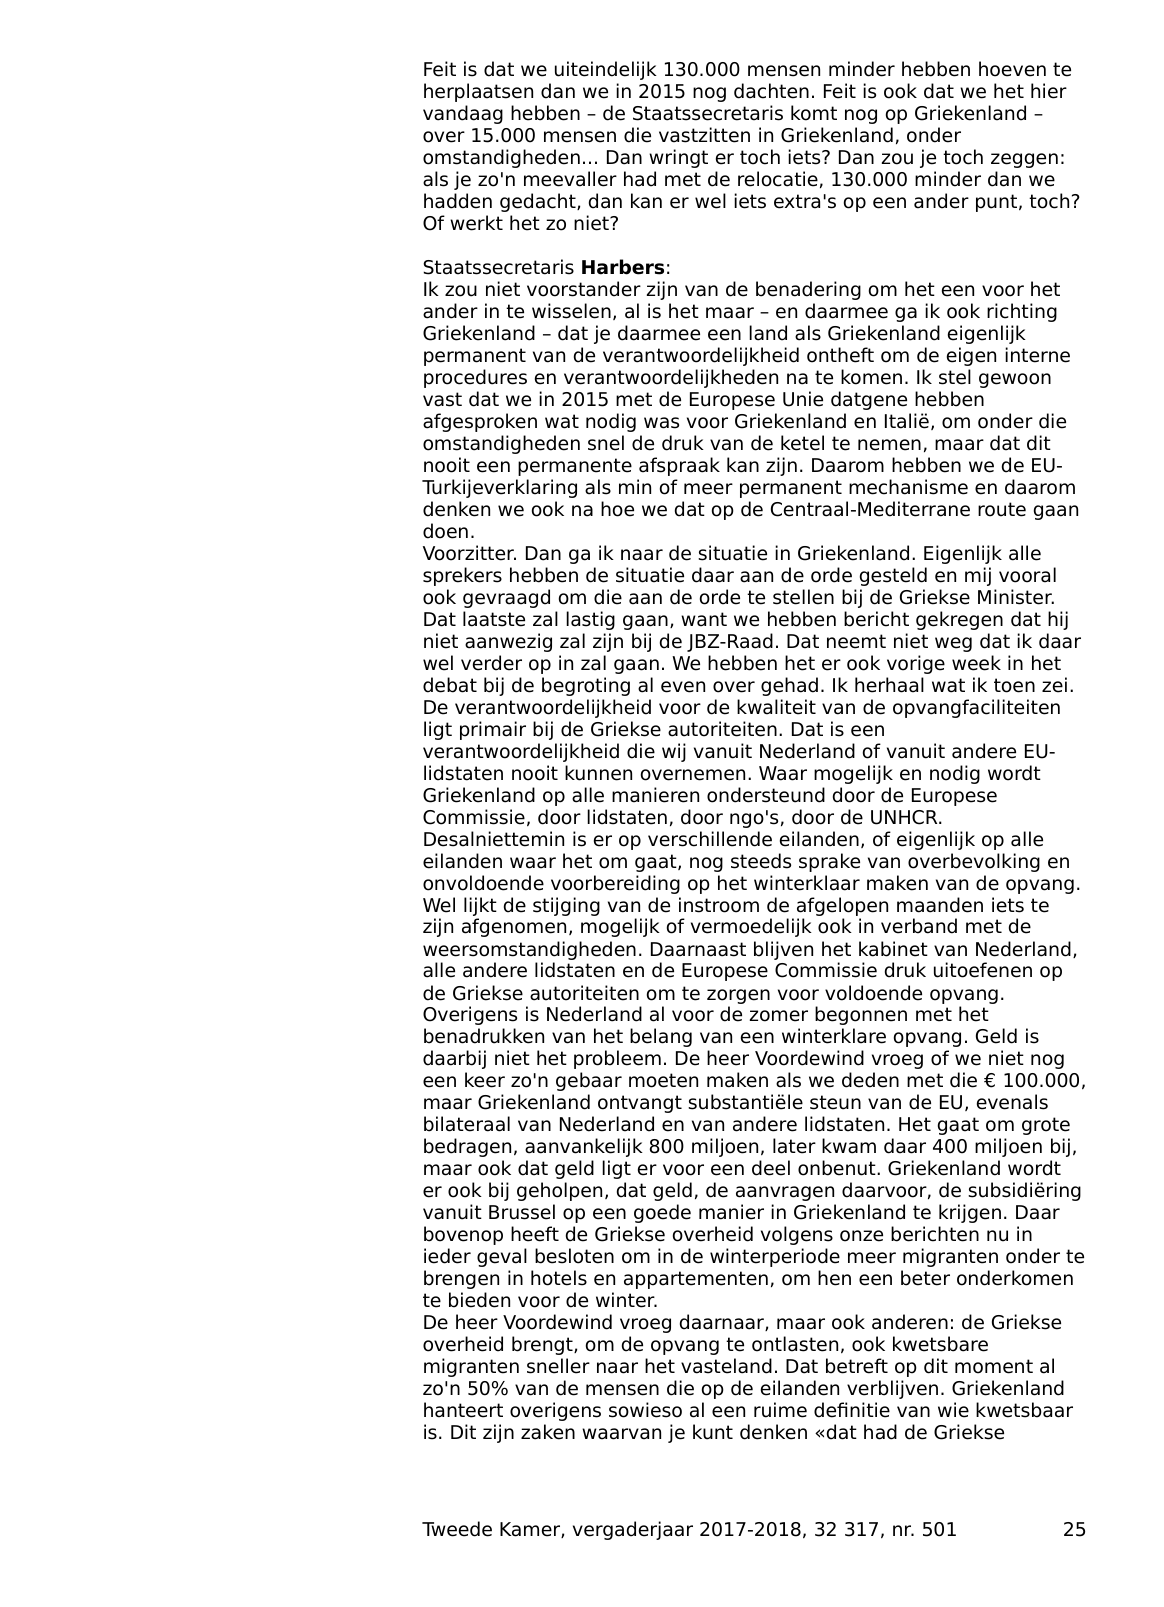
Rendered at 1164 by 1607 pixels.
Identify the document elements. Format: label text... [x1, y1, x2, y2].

text Feit is dat we uiteindelijk 130.000 mensen minder hebben hoeven te herplaatsen dan we in 2015 nog dachten. Feit is ook dat we het hier vandaag hebben – de Staatssecretaris komt nog op Griekenland – over 15.000 mensen die vastzitten in Griekenland, onder omstandigheden... Dan wringt er toch iets? Dan zou je toch zeggen: als je zo'n meevaller had met de relocatie, 130.000 minder dan we hadden gedacht, dan kan er wel iets extra's op een ander punt, toch? Of werkt het zo niet? [422, 59, 1087, 235]
text Overigens is Nederland al voor de zomer begonnen met het benadrukken van het belang van een winterklare opvang. Geld is daarbij niet het probleem. De heer Voordewind vroeg of we niet nog een keer zo'n gebaar moeten maken als we deden met die € 100.000, maar Griekenland ontvangt substantiële steun van de EU, evenals bilateraal van Nederland en van andere lidstaten. Het gaat om grote bedragen, aanvankelijk 800 miljoen, later kwam daar 400 miljoen bij, maar ook dat geld ligt er voor een deel onbenut. Griekenland wordt er ook bij geholpen, dat geld, de aanvragen daarvoor, de subsidiëring vanuit Brussel op een goede manier in Griekenland te krijgen. Daar bovenop heeft de Griekse overheid volgens onze berichten nu in ieder geval besloten om in de winterperiode meer migranten onder te brengen in hotels en appartementen, om hen een beter onderkomen te bieden voor de winter. [422, 1004, 1087, 1312]
text Voorzitter. Dan ga ik naar de situatie in Griekenland. Eigenlijk alle sprekers hebben de situatie daar aan de orde gesteld en mij vooral ook gevraagd om die aan de orde te stellen bij de Griekse Minister. Dat laatste zal lastig gaan, want we hebben bericht gekregen dat hij niet aanwezig zal zijn bij de JBZ-Raad. Dat neemt niet weg dat ik daar wel verder op in zal gaan. We hebben het er ook vorige week in het debat bij de begroting al even over gehad. Ik herhaal wat ik toen zei. De verantwoordelijkheid voor de kwaliteit van de opvangfaciliteiten ligt primair bij de Griekse autoriteiten. Dat is een verantwoordelijkheid die wij vanuit Nederland of vanuit andere EU-lidstaten nooit kunnen overnemen. Waar mogelijk en nodig wordt Griekenland op alle manieren ondersteund door de Europese Commissie, door lidstaten, door ngo's, door de UNHCR. Desalniettemin is er op verschillende eilanden, of eigenlijk op alle eilanden waar het om gaat, nog steeds sprake van overbevolking en onvoldoende voorbereiding op het winterklaar maken van de opvang. Wel lijkt de stijging van de instroom de afgelopen maanden iets te zijn afgenomen, mogelijk of vermoedelijk ook in verband met de weersomstandigheden. Daarnaast blijven het kabinet van Nederland, alle andere lidstaten en de Europese Commissie druk uitoefenen op de Griekse autoriteiten om te zorgen voor voldoende opvang. [422, 543, 1087, 1004]
text Staatssecretaris Harbers: [422, 257, 1087, 279]
text Ik zou niet voorstander zijn van de benadering om het een voor het ander in te wisselen, al is het maar – en daarmee ga ik ook richting Griekenland – dat je daarmee een land als Griekenland eigenlijk permanent van de verantwoordelijkheid ontheft om de eigen interne procedures en verantwoordelijkheden na te komen. Ik stel gewoon vast dat we in 2015 met de Europese Unie datgene hebben afgesproken wat nodig was voor Griekenland en Italië, om onder die omstandigheden snel de druk van de ketel te nemen, maar dat dit nooit een permanente afspraak kan zijn. Daarom hebben we de EU-Turkijeverklaring als min of meer permanent mechanisme en daarom denken we ook na hoe we dat op de Centraal-Mediterrane route gaan doen. [422, 279, 1087, 543]
text De heer Voordewind vroeg daarnaar, maar ook anderen: de Griekse overheid brengt, om de opvang te ontlasten, ook kwetsbare migranten sneller naar het vasteland. Dat betreft op dit moment al zo'n 50% van de mensen die op de eilanden verblijven. Griekenland hanteert overigens sowieso al een ruime definitie van wie kwetsbaar is. Dit zijn zaken waarvan je kunt denken «dat had de Griekse [422, 1312, 1087, 1444]
